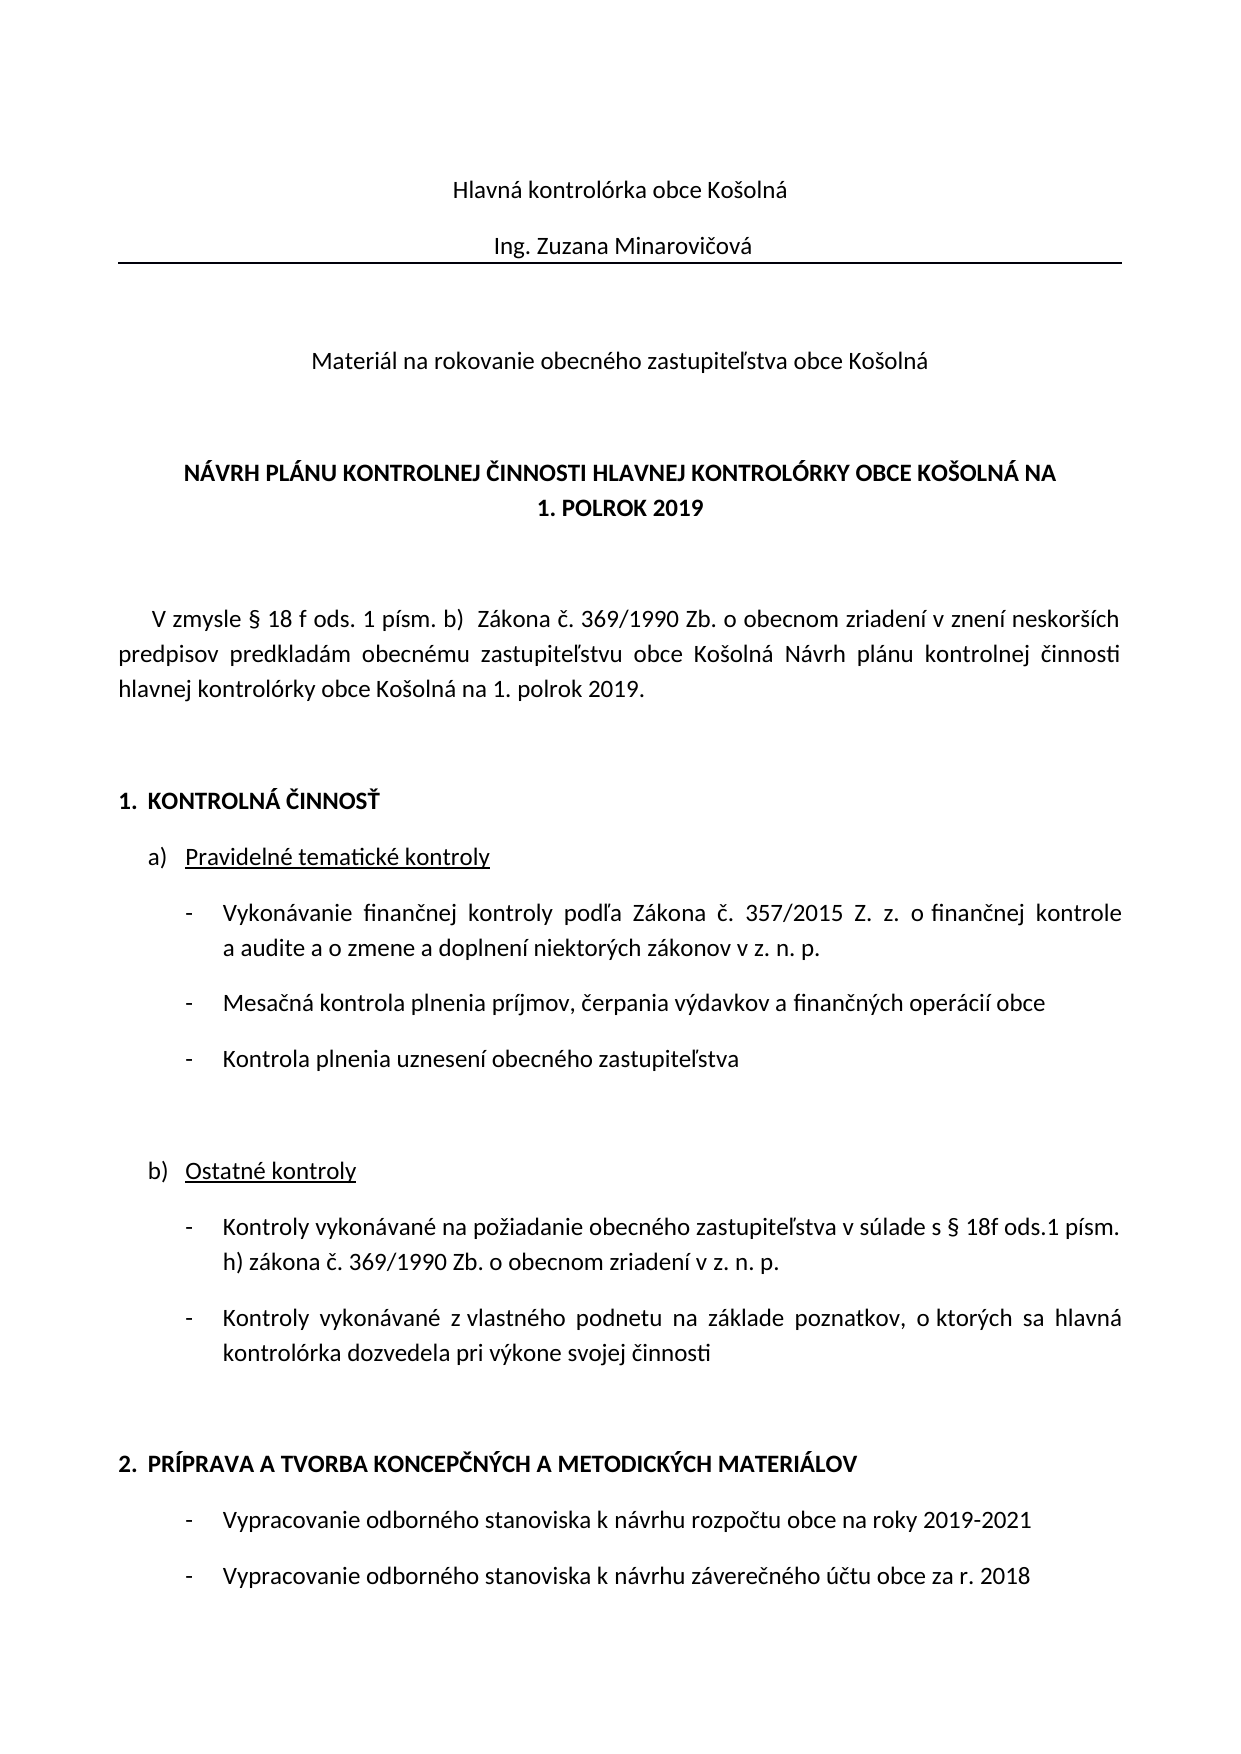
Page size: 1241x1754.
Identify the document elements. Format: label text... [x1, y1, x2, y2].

text Materiál na rokovanie obecného zastupiteľstva obce Košolná [118, 345, 1122, 376]
list KONTROLNÁ ČINNOSŤ [118, 785, 1122, 816]
list Pravidelné tematické kontroly [148, 841, 1122, 871]
list Ostatné kontroly [148, 1155, 1122, 1186]
text Ing. Zuzana Minarovičová [118, 230, 1122, 262]
text Hlavná kontrolórka obce Košolná [118, 174, 1122, 204]
list Kontroly vykonávané z vlastného podnetu na základe poznatkov, o ktorých sa hlavná kontrolórka dozvedela pri výkone svojej činnosti [185, 1302, 1122, 1367]
text V zmysle § 18 f ods. 1 písm. b) Zákona č. 369/1990 Zb. o obecnom zriadení v znení neskorších predpisov predkladám obecnému zastupiteľstvu obce Košolná Návrh plánu kontrolnej činnosti hlavnej kontrolórky obce Košolná na 1. polrok 2019. [118, 603, 1122, 704]
list Mesačná kontrola plnenia príjmov, čerpania výdavkov a finančných operácií obce [185, 988, 1122, 1018]
list PRÍPRAVA A TVORBA KONCEPČNÝCH A METODICKÝCH MATERIÁLOV [118, 1448, 1122, 1479]
text NÁVRH PLÁNU KONTROLNEJ ČINNOSTI HLAVNEJ KONTROLÓRKY OBCE KOŠOLNÁ NA 1. POLROK 2019 [118, 457, 1122, 522]
list Vypracovanie odborného stanoviska k návrhu záverečného účtu obce za r. 2018 [185, 1560, 1122, 1591]
list Vypracovanie odborného stanoviska k návrhu rozpočtu obce na roky 2019-2021 [185, 1504, 1122, 1535]
list Vykonávanie finančnej kontroly podľa Zákona č. 357/2015 Z. z. o finančnej kontrole a audite a o zmene a doplnení niektorých zákonov v z. n. p. [185, 897, 1122, 962]
list Kontrola plnenia uznesení obecného zastupiteľstva [185, 1043, 1122, 1074]
list Kontroly vykonávané na požiadanie obecného zastupiteľstva v súlade s § 18f ods.1 písm. h) zákona č. 369/1990 Zb. o obecnom zriadení v z. n. p. [185, 1211, 1122, 1276]
